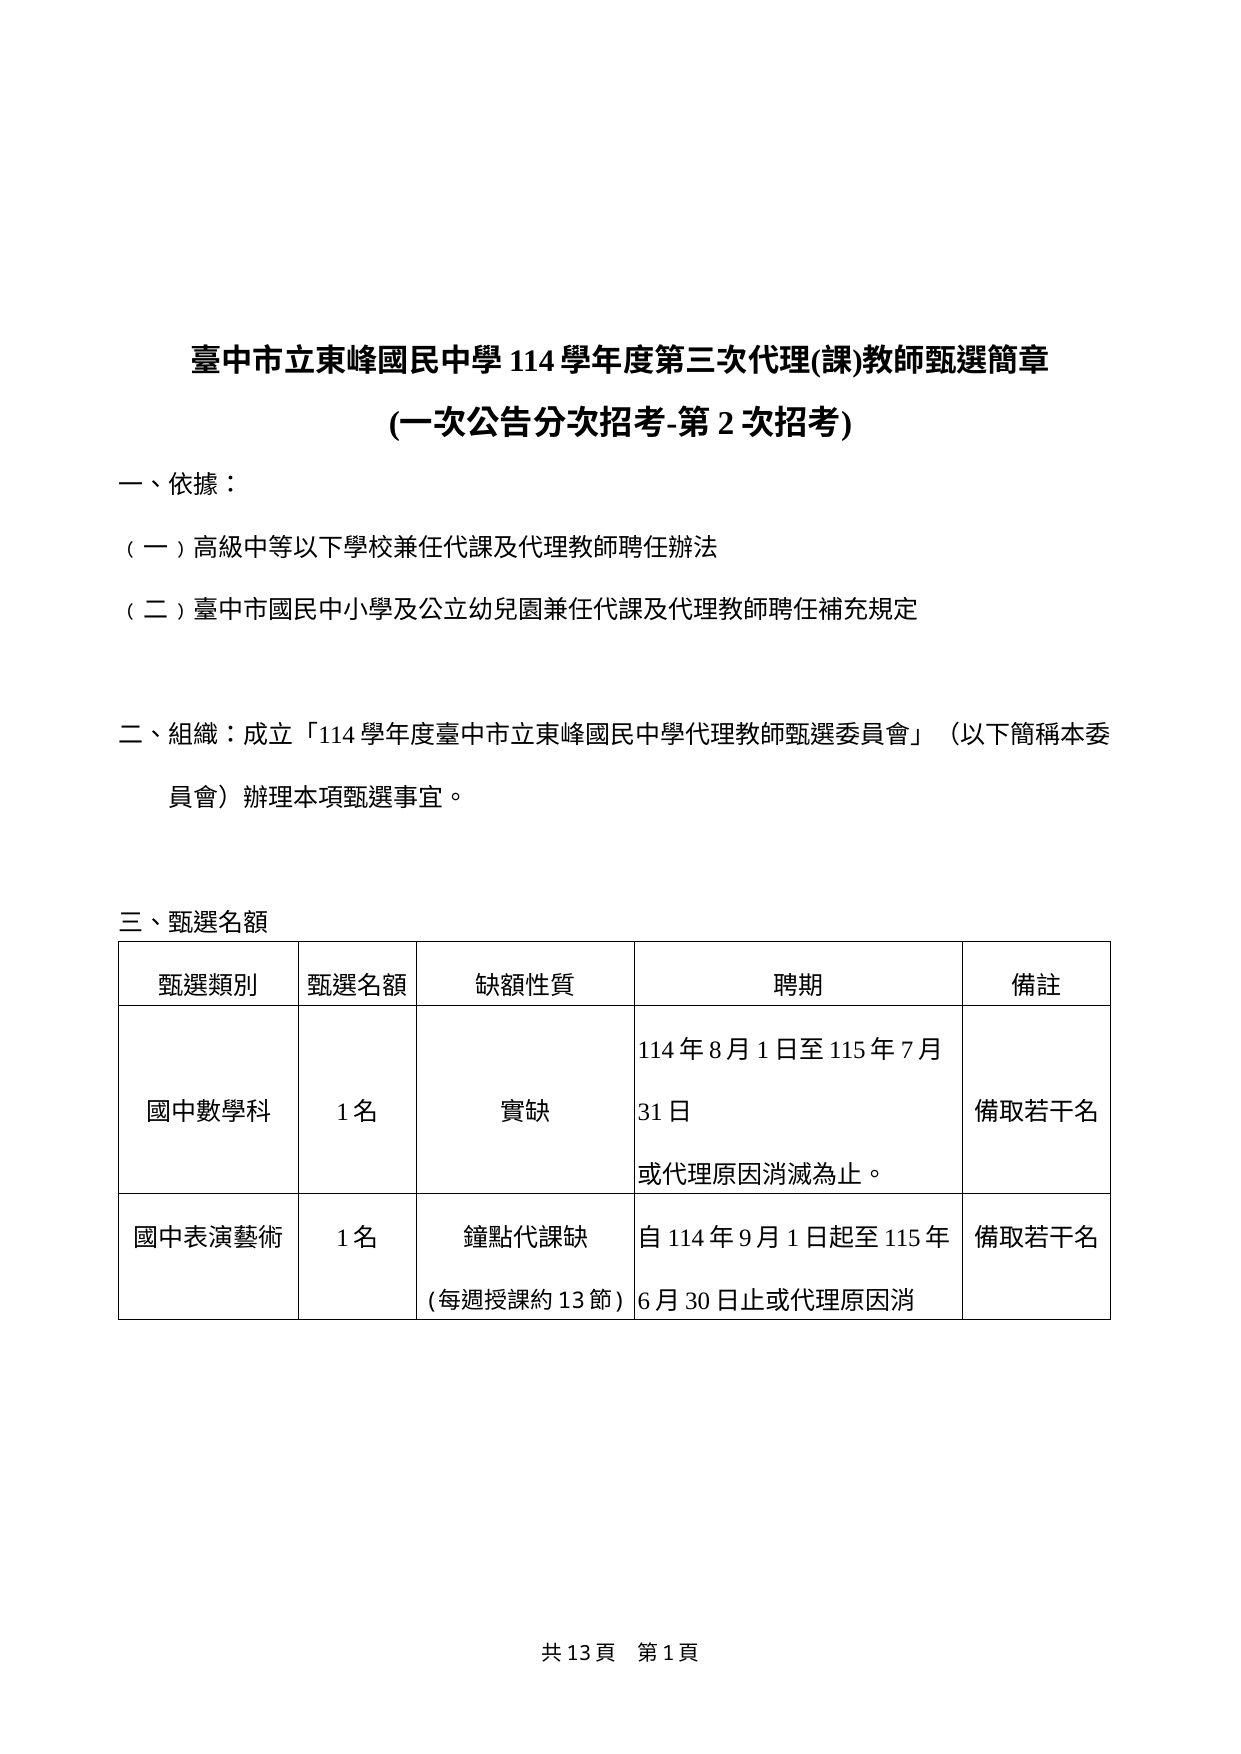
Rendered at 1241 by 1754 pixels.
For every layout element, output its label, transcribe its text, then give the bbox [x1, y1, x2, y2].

table_cell 自114年9月1日起至115年6月30日止或代理原因消 [635, 1194, 962, 1319]
table_header 備註 [963, 942, 1110, 1005]
table_cell 1名 [299, 1006, 416, 1193]
table_header 甄選類別 [119, 942, 298, 1005]
text ﹙二﹚臺中市國民中小學及公立幼兒園兼任代課及代理教師聘任補充規定 [118, 566, 1122, 629]
text (一次公告分次招考-第2次招考) [118, 379, 1122, 441]
text 二、組織：成立「114學年度臺中市立東峰國民中學代理教師甄選委員會」（以下簡稱本委員會）辦理本項甄選事宜。 [118, 691, 1122, 816]
table_cell 1名 [299, 1194, 416, 1319]
table_cell 備取若干名 [963, 1194, 1110, 1319]
table_cell 國中表演藝術 [119, 1194, 298, 1319]
text 一、依據： [118, 441, 1122, 504]
text 三、甄選名額 [118, 879, 1122, 941]
table_cell 實缺 [417, 1006, 634, 1193]
table_header 甄選名額 [299, 942, 416, 1005]
table_header 聘期 [635, 942, 962, 1005]
text ﹙一﹚高級中等以下學校兼任代課及代理教師聘任辦法 [118, 504, 1122, 566]
table_cell 114年8月1日至115年7月31日 或代理原因消滅為止。 [635, 1006, 962, 1193]
table_cell 鐘點代課缺 (每週授課約13節) [417, 1194, 634, 1319]
table_cell 備取若干名 [963, 1006, 1110, 1193]
table_header 缺額性質 [417, 942, 634, 1005]
table_cell 國中數學科 [119, 1006, 298, 1193]
text 臺中市立東峰國民中學114學年度第三次代理(課)教師甄選簡章 [118, 316, 1122, 379]
